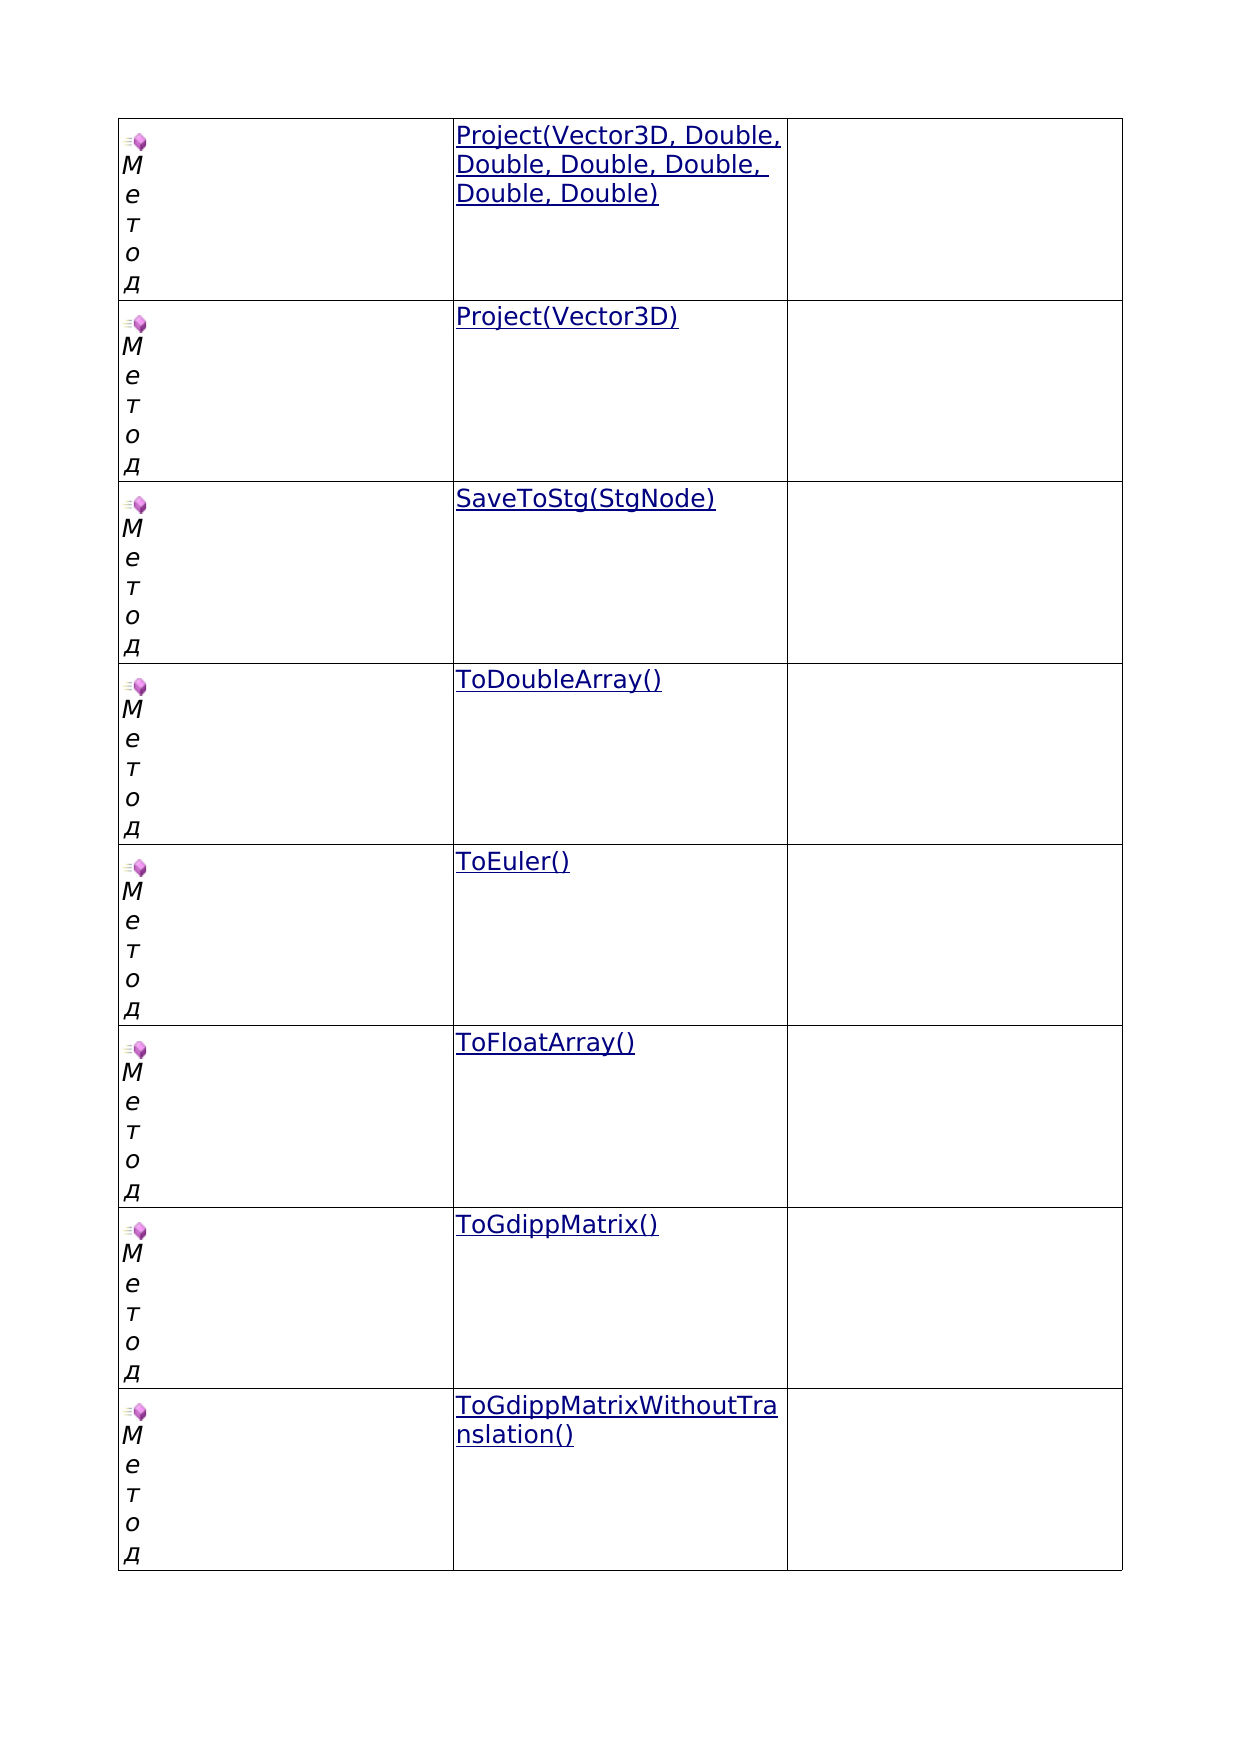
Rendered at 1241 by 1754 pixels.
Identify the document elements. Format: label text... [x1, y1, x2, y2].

table_cell [119, 664, 453, 844]
picture [121, 678, 147, 696]
table_cell ToFloatArray() [454, 1026, 787, 1207]
table_cell ToGdippMatrix() [454, 1208, 787, 1388]
picture [121, 133, 147, 151]
picture [121, 1041, 147, 1059]
table_cell [119, 119, 453, 299]
table_cell [119, 301, 453, 481]
table_cell [788, 301, 1122, 481]
table_cell [788, 482, 1122, 662]
picture [121, 315, 147, 333]
table_cell [788, 845, 1122, 1025]
picture [121, 859, 147, 877]
table_cell SaveToStg(StgNode) [454, 482, 787, 662]
table_cell [119, 482, 453, 662]
table_cell ToDoubleArray() [454, 664, 787, 844]
picture [121, 1403, 147, 1421]
table_cell ToGdippMatrixWithoutTranslation() [454, 1389, 787, 1570]
table_cell Project(Vector3D, Double, Double, Double, Double, Double, Double) [454, 119, 787, 299]
picture [121, 496, 147, 514]
table_cell [788, 1389, 1122, 1570]
table_cell [788, 119, 1122, 299]
table_cell [119, 1389, 453, 1570]
table_cell [788, 1208, 1122, 1388]
table_cell Project(Vector3D) [454, 301, 787, 481]
table_cell [119, 1208, 453, 1388]
table_cell [788, 664, 1122, 844]
table_cell [119, 845, 453, 1025]
table_cell ToEuler() [454, 845, 787, 1025]
picture [121, 1222, 147, 1240]
table_cell [119, 1026, 453, 1207]
table_cell [788, 1026, 1122, 1207]
